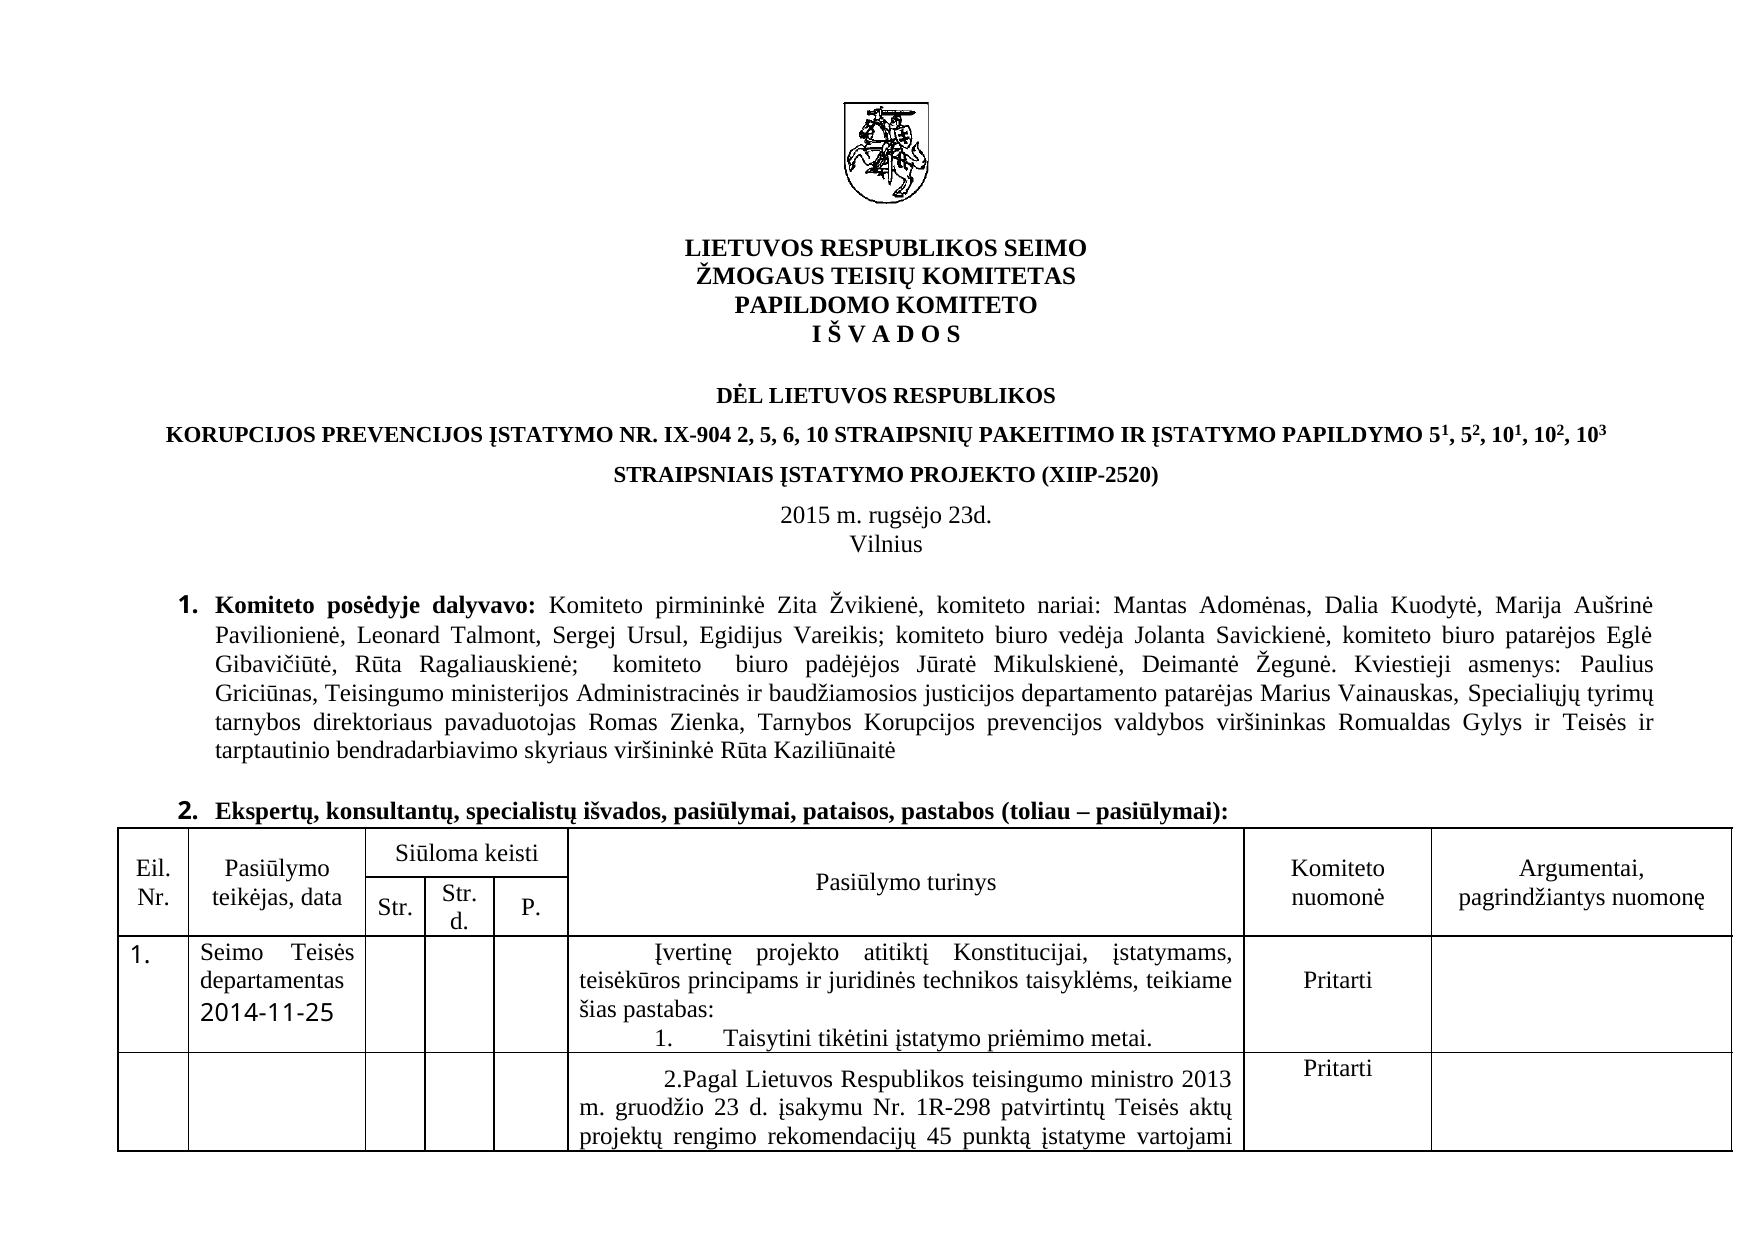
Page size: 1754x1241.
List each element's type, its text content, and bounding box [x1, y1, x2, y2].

subtitle I Š V A D O S [118, 319, 1654, 348]
text DĖL LIETUVOS RESPUBLIKOS [118, 382, 1654, 408]
table_header Pasiūlymo teikėjas, data [189, 829, 365, 935]
table_cell 2.Pagal Lietuvos Respublikos teisingumo ministro 2013 m. gruodžio 23 d. įsakymu Nr. 1R-298 patvirtintų Teisės aktų projektų rengimo rekomendacijų 45 punktą įstatyme vartojami [569, 1053, 1243, 1150]
table_header Komiteto nuomonė [1245, 829, 1431, 935]
table_cell [495, 937, 567, 1052]
table_cell Įvertinę projekto atitiktį Konstitucijai, įstatymams, teisėkūros principams ir juridinės technikos taisyklėms, teikiame šias pastabas: 1. Taisytini tikėtini įstatymo priėmimo metai. [569, 937, 1243, 1052]
table_cell Seimo Teisės departamentas 2014-11-25 [189, 937, 365, 1052]
table_cell Pritarti [1245, 1053, 1431, 1150]
table_cell [366, 937, 424, 1052]
text Vilnius [118, 529, 1654, 558]
text KORUPCIJOS PREVENCIJOS ĮSTATYMO NR. IX-904 2, 5, 6, 10 STRAIPSNIŲ PAKEITIMO IR ĮSTATYMO PAPILDYMO 51, 52, 101, 102, 103 STRAIPSNIAIS ĮSTATYMO PROJEKTO (XIIP-2520) [118, 421, 1654, 487]
table_cell [495, 1053, 567, 1150]
text 2015 m. rugsėjo 23d. [118, 500, 1654, 529]
table_header Pasiūlymo turinys [569, 829, 1243, 935]
table_cell [1432, 937, 1731, 1052]
table_cell P. [495, 878, 567, 935]
table_cell 1. [119, 937, 188, 1052]
list Komiteto posėdyje dalyvavo: Komiteto pirmininkė Zita Žvikienė, komiteto nariai: Mantas Adomėnas, Dalia Kuodytė, Marija Aušrinė Pavilionienė, Leonard Talmont, Sergej Ursul, Egidijus Vareikis; komiteto biuro vedėja Jolanta Savickienė, komiteto biuro patarėjos Eglė Gibavičiūtė, Rūta Ragaliauskienė; komiteto biuro padėjėjos Jūratė Mikulskienė, Deimantė Žegunė. Kviestieji asmenys: Paulius Griciūnas, Teisingumo ministerijos Administracinės ir baudžiamosios justicijos departamento patarėjas Marius Vainauskas, Specialiųjų tyrimų tarnybos direktoriaus pavaduotojas Romas Zienka, Tarnybos Korupcijos prevencijos valdybos viršininkas Romualdas Gylys ir Teisės ir tarptautinio bendradarbiavimo skyriaus viršininkė Rūta Kaziliūnaitė [177, 586, 1654, 764]
text žmogaus teisių komitetas [118, 261, 1654, 290]
table_cell [426, 937, 493, 1052]
table_cell [119, 1053, 188, 1150]
text LIETUVOS RESPUBLIKOS SEIMO [118, 233, 1654, 261]
table_header Eil. Nr. [119, 829, 188, 935]
table_cell [189, 1053, 365, 1150]
list Ekspertų, konsultantų, specialistų išvados, pasiūlymai, pataisos, pastabos (toliau – pasiūlymai): [177, 793, 1698, 827]
table_cell [426, 1053, 493, 1150]
table_cell Str. [366, 878, 424, 935]
table_cell Pritarti [1245, 937, 1431, 1052]
table_cell [366, 1053, 424, 1150]
table_cell Str. d. [426, 878, 493, 935]
table_header Siūloma keisti [366, 829, 567, 876]
table_cell [1432, 1053, 1731, 1150]
table_header Argumentai, pagrindžiantys nuomonę [1432, 829, 1731, 935]
subtitle PAPILDOMO KOMITETO [118, 290, 1654, 319]
